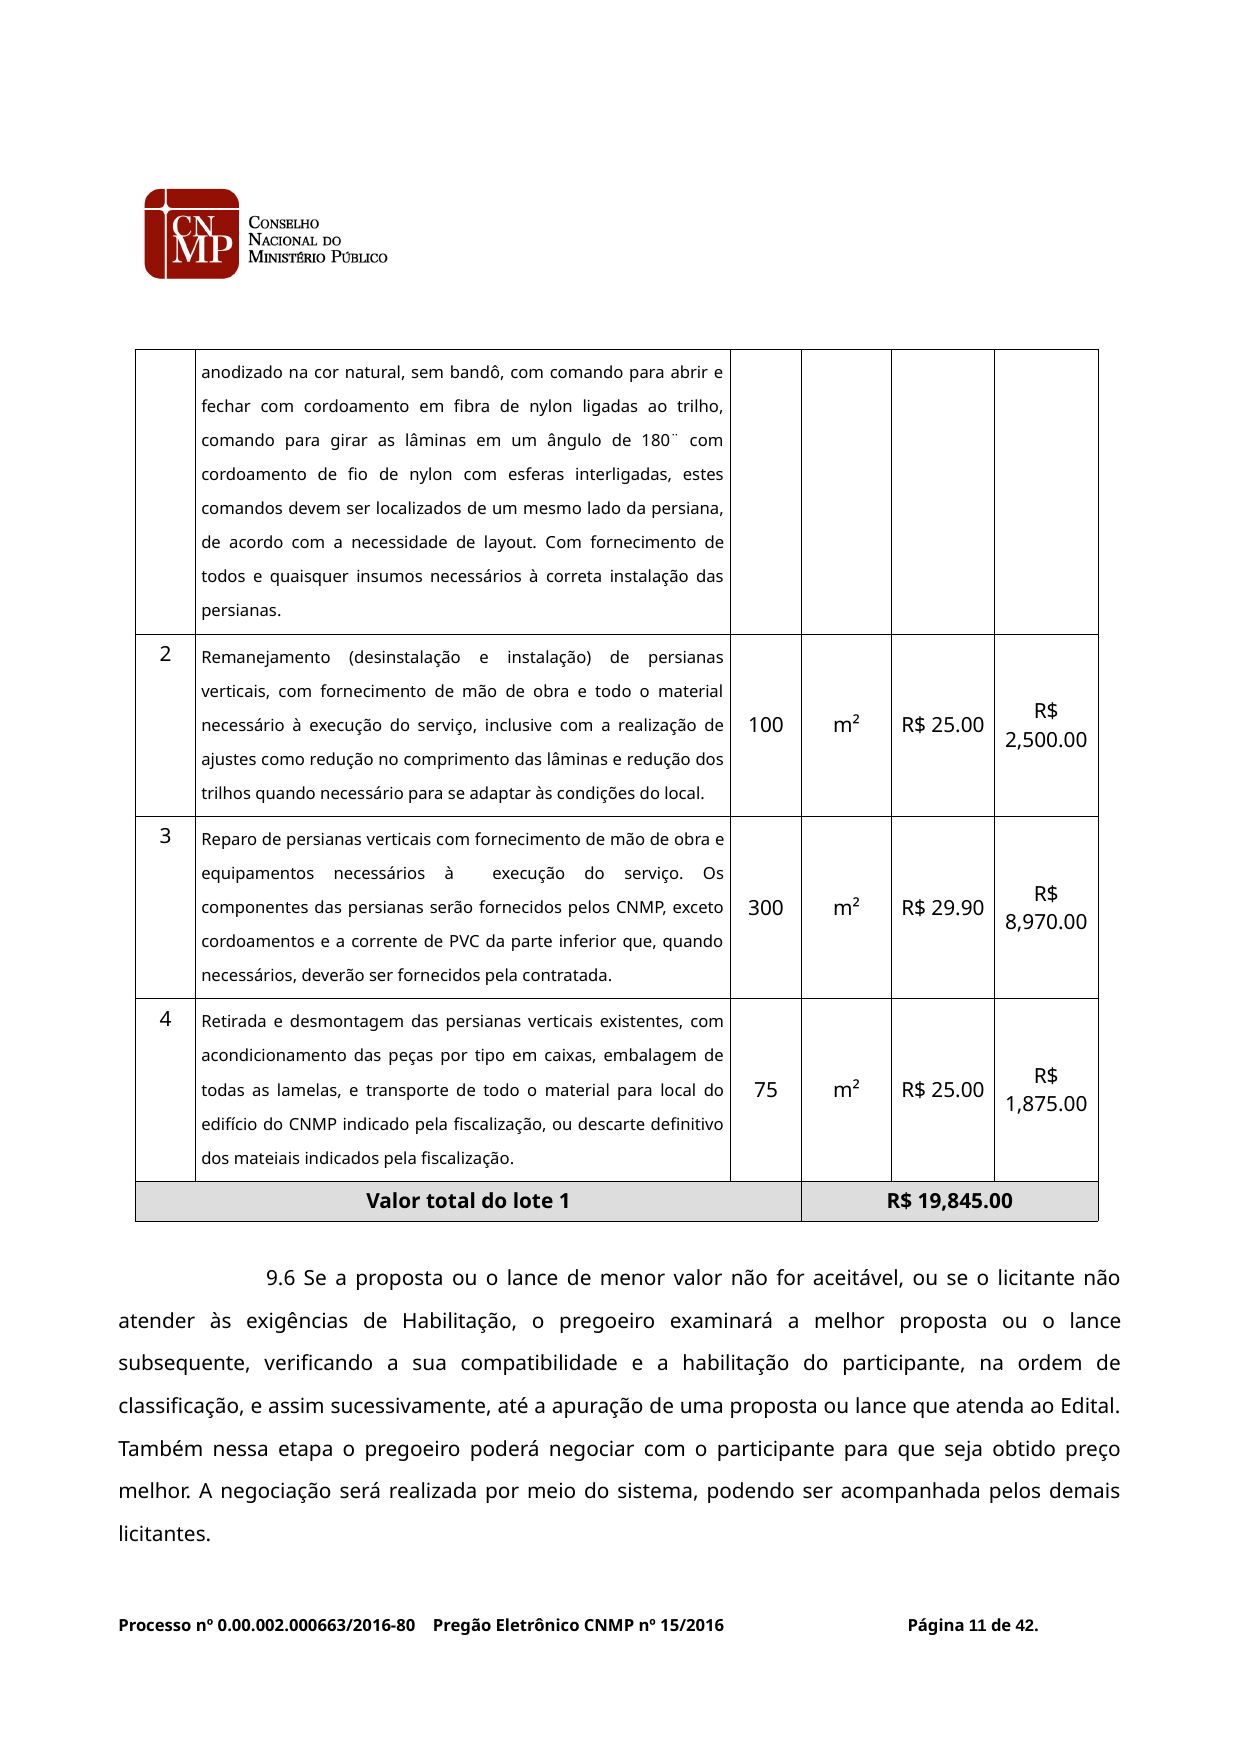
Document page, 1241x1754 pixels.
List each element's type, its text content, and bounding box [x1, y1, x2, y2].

table_cell Remanejamento (desinstalação e instalação) de persianas verticais, com fornecimento de mão de obra e todo o material necessário à execução do serviço, inclusive com a realização de ajustes como redução no comprimento das lâminas e redução dos trilhos quando necessário para se adaptar às condições do local. [196, 635, 730, 816]
table_cell R$ 50,00 [892, 350, 994, 633]
table_cell 75 [731, 999, 801, 1181]
table_cell Retirada e desmontagem das persianas verticais existentes, com acondicionamento das peças por tipo em caixas, embalagem de todas as lamelas, e transporte de todo o material para local do edifício do CNMP indicado pela fiscalização, ou descarte definitivo dos mateiais indicados pela fiscalização. [196, 999, 730, 1181]
table_cell Reparo de persianas verticais com fornecimento de mão de obra e equipamentos necessários à execução do serviço. Os componentes das persianas serão fornecidos pelos CNMP, exceto cordoamentos e a corrente de PVC da parte inferior que, quando necessários, deverão ser fornecidos pela contratada. [196, 817, 730, 998]
table_cell 3 [136, 817, 195, 998]
table_cell anodizado na cor natural, sem bandô, com comando para abrir e fechar com cordoamento em fibra de nylon ligadas ao trilho, comando para girar as lâminas em um ângulo de 180¨ com cordoamento de fio de nylon com esferas interligadas, estes comandos devem ser localizados de um mesmo lado da persiana, de acordo com a necessidade de layout. Com fornecimento de todos e quaisquer insumos necessários à correta instalação das persianas. [196, 350, 730, 633]
table_cell [731, 350, 801, 633]
table_cell R$ 8.970,00 [995, 817, 1098, 998]
table_cell Valor total do lote 1 [136, 1182, 801, 1221]
picture [128, 175, 398, 293]
table_cell R$ 19.845,00 [802, 1182, 1098, 1221]
table_cell 100 [731, 635, 801, 816]
table_cell 4 [136, 999, 195, 1181]
table_cell [995, 350, 1098, 633]
table_cell [802, 350, 891, 633]
table_cell m² [802, 999, 891, 1181]
table_cell 2 [136, 635, 195, 816]
table_cell 300 [731, 817, 801, 998]
table_cell R$ 29,90 [892, 817, 994, 998]
table_cell m² [802, 817, 891, 998]
table_cell [136, 350, 195, 633]
table_cell R$ 25,00 [892, 999, 994, 1181]
table_cell R$ 1.875,00 [995, 999, 1098, 1181]
text 9.6 Se a proposta ou o lance de menor valor não for aceitável, ou se o licitante não atender às exigências de Habilitação, o pregoeiro examinará a melhor proposta ou o lance subsequente, verificando a sua compatibilidade e a habilitação do participante, na ordem de classificação, e assim sucessivamente, até a apuração de uma proposta ou lance que atenda ao Edital. Também nessa etapa o pregoeiro poderá negociar com o participante para que seja obtido preço melhor. A negociação será realizada por meio do sistema, podendo ser acompanhada pelos demais licitantes. [118, 1263, 1122, 1547]
table_cell R$ 25,00 [892, 635, 994, 816]
table_cell R$ 2.500,00 [995, 635, 1098, 816]
table_cell m² [802, 635, 891, 816]
